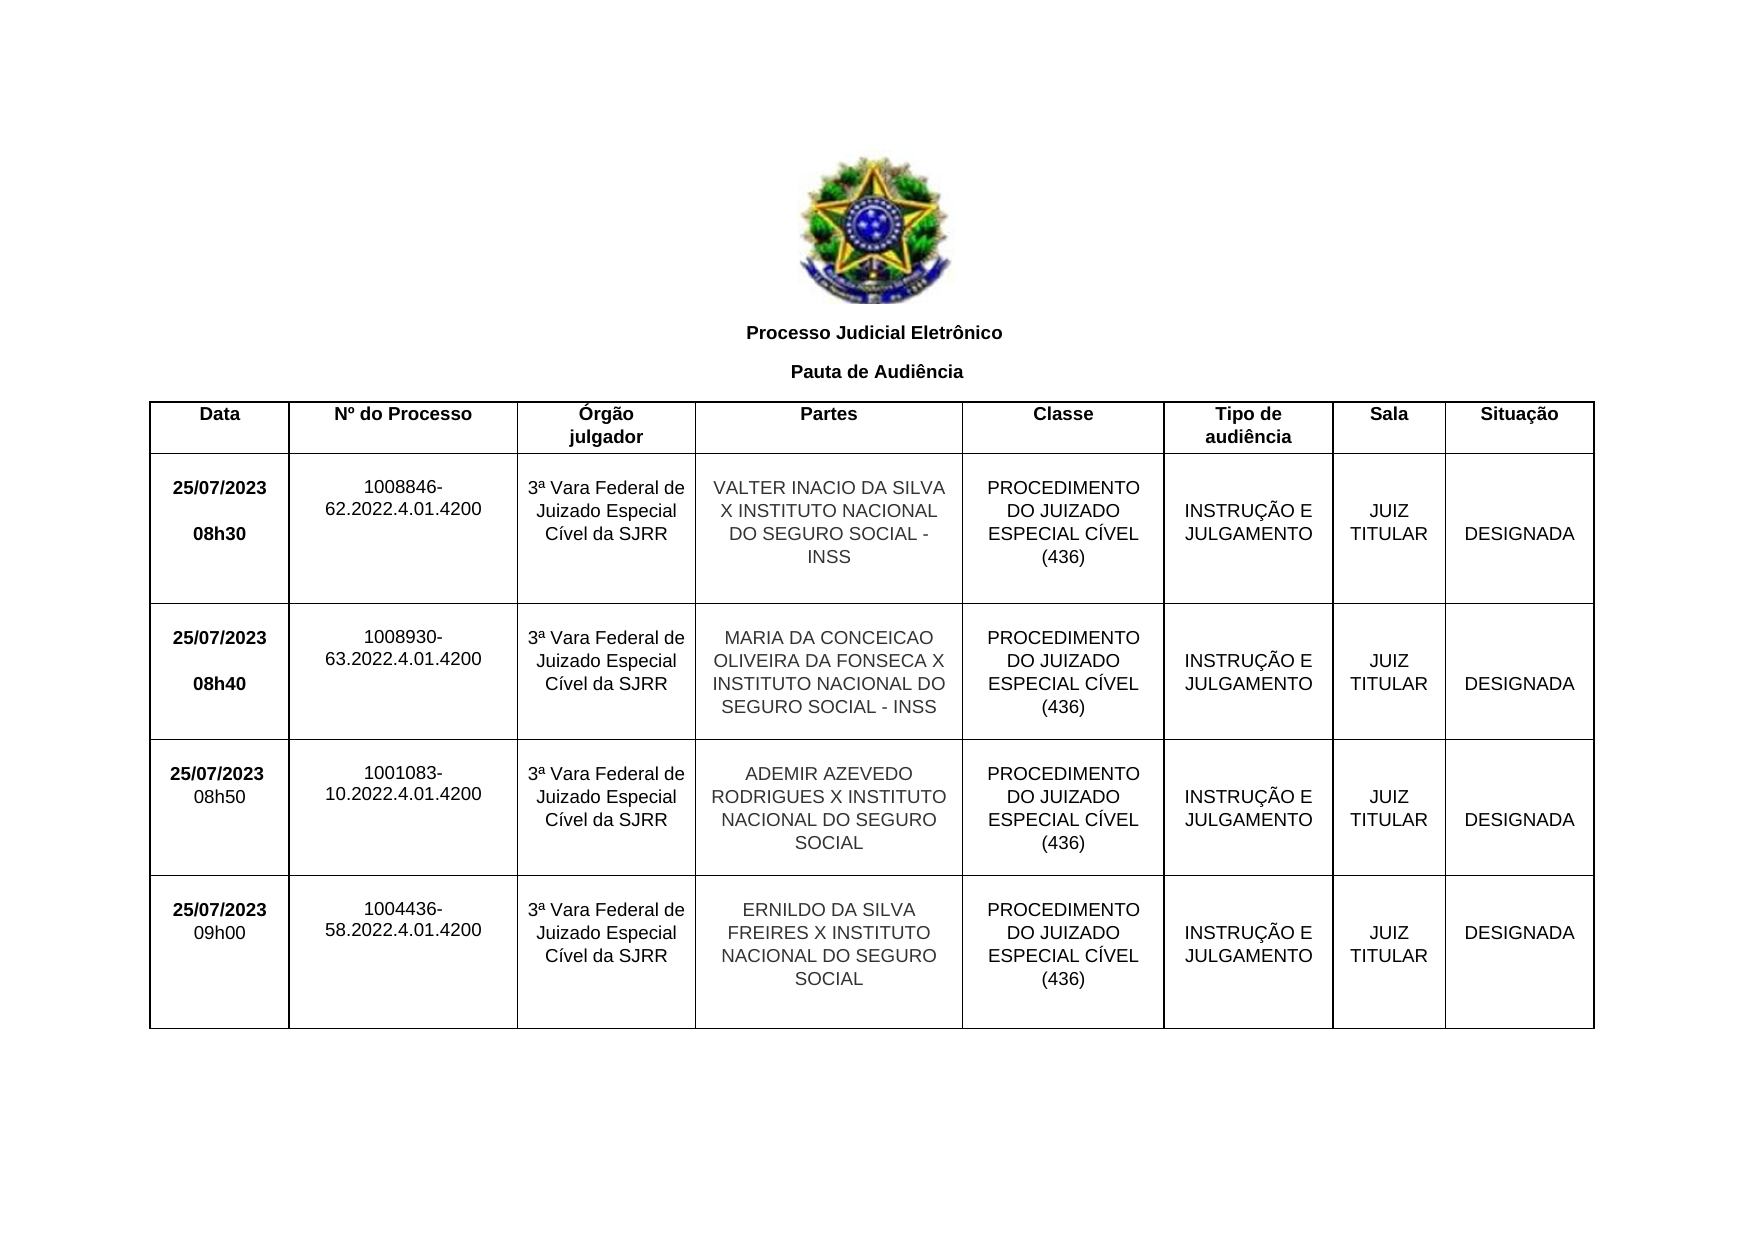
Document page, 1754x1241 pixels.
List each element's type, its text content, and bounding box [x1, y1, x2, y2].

table_cell 1001083-10.2022.4.01.4200 [290, 740, 517, 874]
table_cell 3ª Vara Federal de Juizado Especial Cível da SJRR [518, 604, 695, 738]
table_cell DESIGNADA [1446, 604, 1593, 738]
table_header Data [151, 403, 288, 453]
table_header Situação [1446, 403, 1593, 453]
table_cell PROCEDIMENTO DO JUIZADO ESPECIAL CÍVEL (436) [963, 740, 1163, 874]
table_cell ADEMIR AZEVEDO RODRIGUES X INSTITUTO NACIONAL DO SEGURO SOCIAL [696, 740, 962, 874]
table_cell INSTRUÇÃO E JULGAMENTO [1165, 454, 1332, 603]
table_cell JUIZ TITULAR [1334, 604, 1445, 738]
table_cell 25/07/2023 08h30 [151, 454, 288, 603]
text Pauta de Audiência [150, 361, 1604, 383]
table_cell INSTRUÇÃO E JULGAMENTO [1165, 604, 1332, 738]
table_cell MARIA DA CONCEICAO OLIVEIRA DA FONSECA X INSTITUTO NACIONAL DO SEGURO SOCIAL - INSS [696, 604, 962, 738]
table_cell DESIGNADA [1446, 454, 1593, 603]
table_header Classe [963, 403, 1163, 453]
table_cell 25/07/2023 09h00 [151, 876, 288, 1028]
table_cell 1004436-58.2022.4.01.4200 [290, 876, 517, 1028]
table_header Partes [696, 403, 962, 453]
table_cell 3ª Vara Federal de Juizado Especial Cível da SJRR [518, 876, 695, 1028]
table_cell DESIGNADA [1446, 740, 1593, 874]
table_cell INSTRUÇÃO E JULGAMENTO [1165, 876, 1332, 1028]
table_cell 1008846-62.2022.4.01.4200 [290, 454, 517, 603]
table_cell PROCEDIMENTO DO JUIZADO ESPECIAL CÍVEL (436) [963, 604, 1163, 738]
table_header Nº do Processo [290, 403, 517, 453]
table_cell 3ª Vara Federal de Juizado Especial Cível da SJRR [518, 740, 695, 874]
table_cell JUIZ TITULAR [1334, 454, 1445, 603]
table_cell PROCEDIMENTO DO JUIZADO ESPECIAL CÍVEL (436) [963, 876, 1163, 1028]
table_cell VALTER INACIO DA SILVA X INSTITUTO NACIONAL DO SEGURO SOCIAL - INSS [696, 454, 962, 603]
table_cell DESIGNADA [1446, 876, 1593, 1028]
table_cell 25/07/2023 08h50 [151, 740, 288, 874]
table_cell JUIZ TITULAR [1334, 740, 1445, 874]
table_cell 3ª Vara Federal de Juizado Especial Cível da SJRR [518, 454, 695, 603]
table_cell PROCEDIMENTO DO JUIZADO ESPECIAL CÍVEL (436) [963, 454, 1163, 603]
table_cell INSTRUÇÃO E JULGAMENTO [1165, 740, 1332, 874]
table_header Órgão julgador [518, 403, 695, 453]
table_cell JUIZ TITULAR [1334, 876, 1445, 1028]
table_header Tipo de audiência [1165, 403, 1332, 453]
table_cell 25/07/2023 08h40 [151, 604, 288, 738]
table_cell ERNILDO DA SILVA FREIRES X INSTITUTO NACIONAL DO SEGURO SOCIAL [696, 876, 962, 1028]
text Processo Judicial Eletrônico [150, 322, 1604, 343]
table_cell 1008930-63.2022.4.01.4200 [290, 604, 517, 738]
table_header Sala [1334, 403, 1445, 453]
